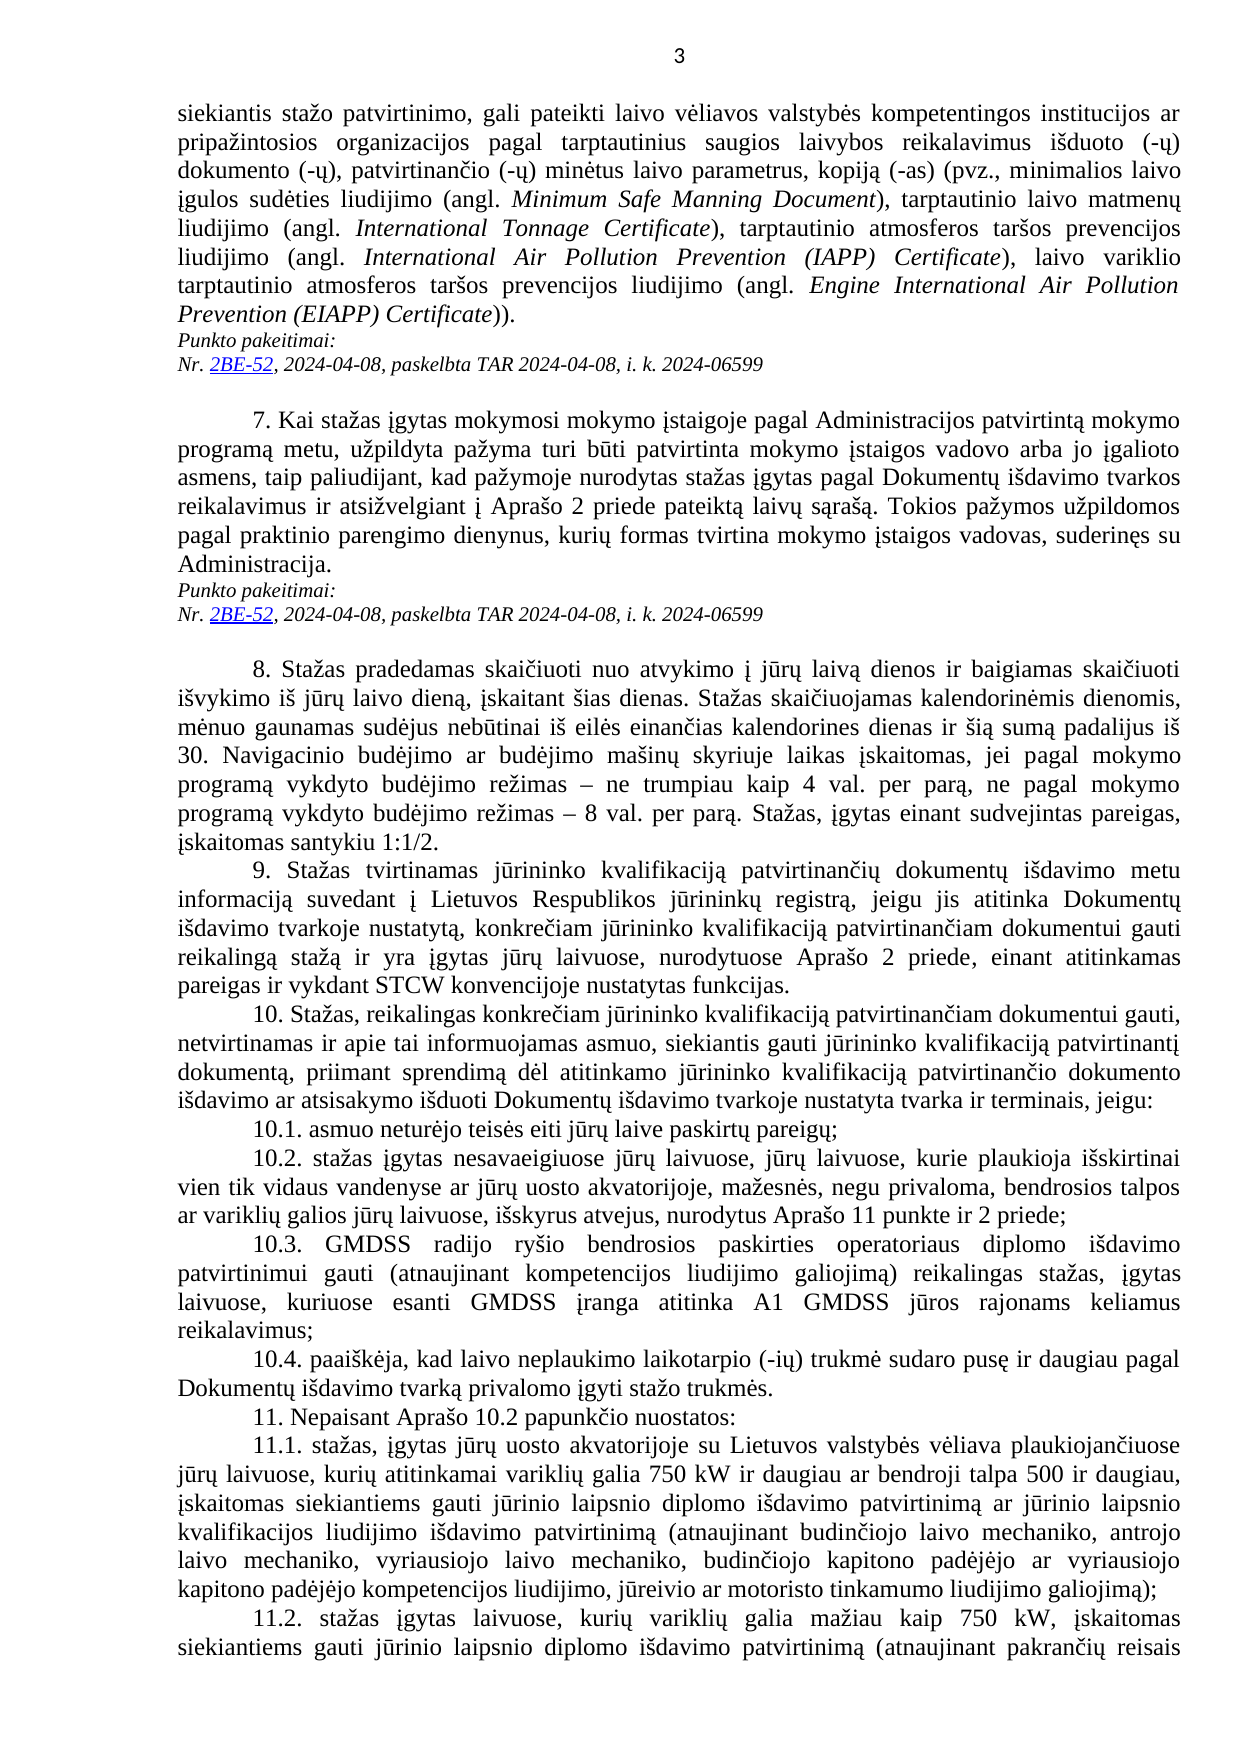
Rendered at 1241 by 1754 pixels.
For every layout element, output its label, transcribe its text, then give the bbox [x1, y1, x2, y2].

text Nr. 2BE-52, 2024-04-08, paskelbta TAR 2024-04-08, i. k. 2024-06599 [177, 602, 1181, 626]
text siekiantis stažo patvirtinimo, gali pateikti laivo vėliavos valstybės kompetentingos institucijos ar pripažintosios organizacijos pagal tarptautinius saugios laivybos reikalavimus išduoto (-ų) dokumento (-ų), patvirtinančio (-ų) minėtus laivo parametrus, kopiją (-as) (pvz., minimalios laivo įgulos sudėties liudijimo (angl. Minimum Safe Manning Document), tarptautinio laivo matmenų liudijimo (angl. International Tonnage Certificate), tarptautinio atmosferos taršos prevencijos liudijimo (angl. International Air Pollution Prevention (IAPP) Certificate), laivo variklio tarptautinio atmosferos taršos prevencijos liudijimo (angl. Engine International Air Pollution Prevention (EIAPP) Certificate)). [177, 98, 1181, 328]
text 10. Stažas, reikalingas konkrečiam jūrininko kvalifikaciją patvirtinančiam dokumentui gauti, netvirtinamas ir apie tai informuojamas asmuo, siekiantis gauti jūrininko kvalifikaciją patvirtinantį dokumentą, priimant sprendimą dėl atitinkamo jūrininko kvalifikaciją patvirtinančio dokumento išdavimo ar atsisakymo išduoti Dokumentų išdavimo tvarkoje nustatyta tvarka ir terminais, jeigu: [177, 999, 1181, 1114]
text 11.2. stažas įgytas laivuose, kurių variklių galia mažiau kaip 750 kW, įskaitomas siekiantiems gauti jūrinio laipsnio diplomo išdavimo patvirtinimą (atnaujinant pakrančių reisais [177, 1603, 1181, 1661]
text 11. Nepaisant Aprašo 10.2 papunkčio nuostatos: [177, 1402, 1181, 1431]
text Nr. 2BE-52, 2024-04-08, paskelbta TAR 2024-04-08, i. k. 2024-06599 [177, 352, 1181, 376]
text 7. Kai stažas įgytas mokymosi mokymo įstaigoje pagal Administracijos patvirtintą mokymo programą metu, užpildyta pažyma turi būti patvirtinta mokymo įstaigos vadovo arba jo įgalioto asmens, taip paliudijant, kad pažymoje nurodytas stažas įgytas pagal Dokumentų išdavimo tvarkos reikalavimus ir atsižvelgiant į Aprašo 2 priede pateiktą laivų sąrašą. Tokios pažymos užpildomos pagal praktinio parengimo dienynus, kurių formas tvirtina mokymo įstaigos vadovas, suderinęs su Administracija. [177, 405, 1181, 577]
text 10.4. paaiškėja, kad laivo neplaukimo laikotarpio (-ių) trukmė sudaro pusę ir daugiau pagal Dokumentų išdavimo tvarką privalomo įgyti stažo trukmės. [177, 1344, 1181, 1402]
text 8. Stažas pradedamas skaičiuoti nuo atvykimo į jūrų laivą dienos ir baigiamas skaičiuoti išvykimo iš jūrų laivo dieną, įskaitant šias dienas. Stažas skaičiuojamas kalendorinėmis dienomis, mėnuo gaunamas sudėjus nebūtinai iš eilės einančias kalendorines dienas ir šią sumą padalijus iš 30. Navigacinio budėjimo ar budėjimo mašinų skyriuje laikas įskaitomas, jei pagal mokymo programą vykdyto budėjimo režimas – ne trumpiau kaip 4 val. per parą, ne pagal mokymo programą vykdyto budėjimo režimas – 8 val. per parą. Stažas, įgytas einant sudvejintas pareigas, įskaitomas santykiu 1:1/2. [177, 654, 1181, 856]
text Punkto pakeitimai: [177, 577, 1181, 602]
text 10.1. asmuo neturėjo teisės eiti jūrų laive paskirtų pareigų; [177, 1114, 1181, 1143]
text 9. Stažas tvirtinamas jūrininko kvalifikaciją patvirtinančių dokumentų išdavimo metu informaciją suvedant į Lietuvos Respublikos jūrininkų registrą, jeigu jis atitinka Dokumentų išdavimo tvarkoje nustatytą, konkrečiam jūrininko kvalifikaciją patvirtinančiam dokumentui gauti reikalingą stažą ir yra įgytas jūrų laivuose, nurodytuose Aprašo 2 priede, einant atitinkamas pareigas ir vykdant STCW konvencijoje nustatytas funkcijas. [177, 856, 1181, 999]
text 11.1. stažas, įgytas jūrų uosto akvatorijoje su Lietuvos valstybės vėliava plaukiojančiuose jūrų laivuose, kurių atitinkamai variklių galia 750 kW ir daugiau ar bendroji talpa 500 ir daugiau, įskaitomas siekiantiems gauti jūrinio laipsnio diplomo išdavimo patvirtinimą ar jūrinio laipsnio kvalifikacijos liudijimo išdavimo patvirtinimą (atnaujinant budinčiojo laivo mechaniko, antrojo laivo mechaniko, vyriausiojo laivo mechaniko, budinčiojo kapitono padėjėjo ar vyriausiojo kapitono padėjėjo kompetencijos liudijimo, jūreivio ar motoristo tinkamumo liudijimo galiojimą); [177, 1431, 1181, 1603]
text 10.2. stažas įgytas nesavaeigiuose jūrų laivuose, jūrų laivuose, kurie plaukioja išskirtinai vien tik vidaus vandenyse ar jūrų uosto akvatorijoje, mažesnės, negu privaloma, bendrosios talpos ar variklių galios jūrų laivuose, išskyrus atvejus, nurodytus Aprašo 11 punkte ir 2 priede; [177, 1143, 1181, 1229]
text 10.3. GMDSS radijo ryšio bendrosios paskirties operatoriaus diplomo išdavimo patvirtinimui gauti (atnaujinant kompetencijos liudijimo galiojimą) reikalingas stažas, įgytas laivuose, kuriuose esanti GMDSS įranga atitinka A1 GMDSS jūros rajonams keliamus reikalavimus; [177, 1229, 1181, 1344]
text Punkto pakeitimai: [177, 328, 1181, 352]
